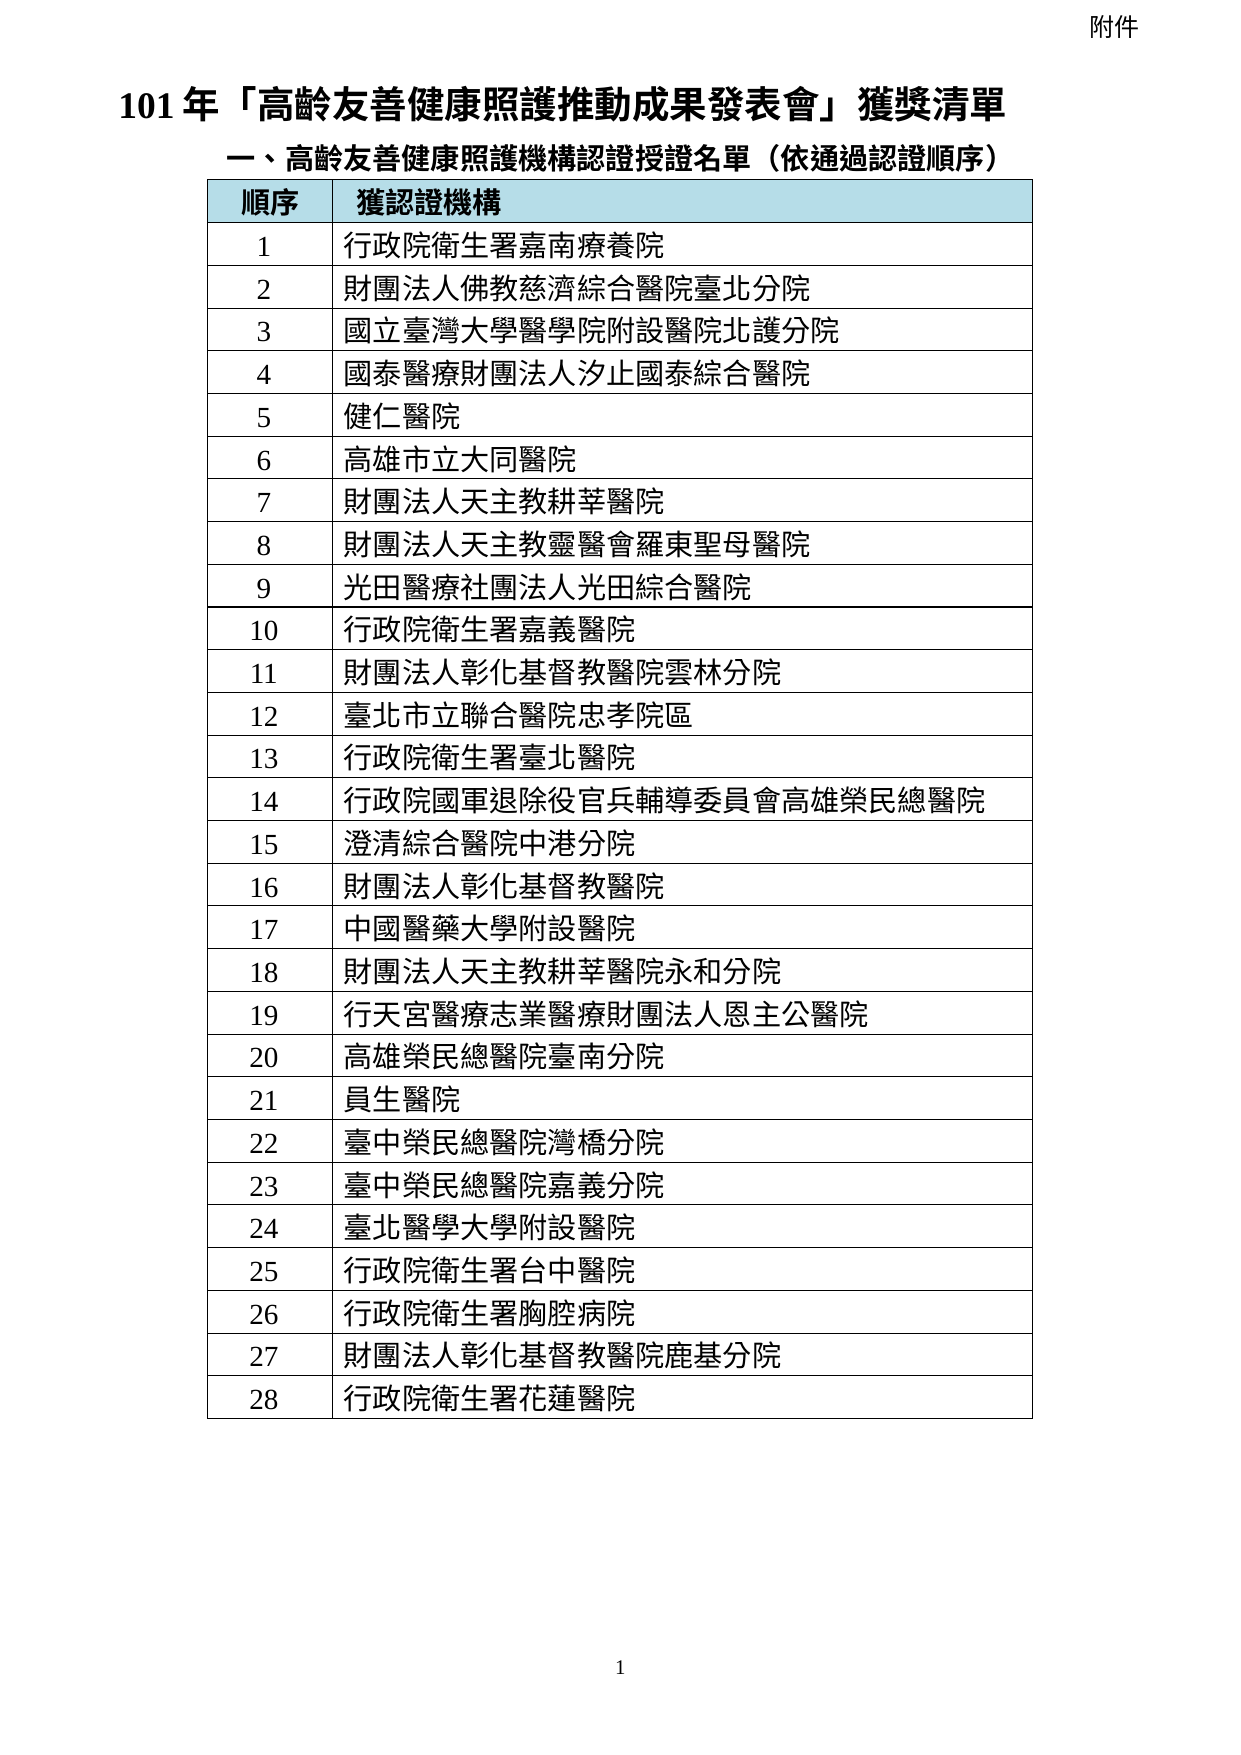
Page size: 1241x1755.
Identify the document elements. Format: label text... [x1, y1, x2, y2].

table_cell 28 [208, 1376, 332, 1418]
table_cell 5 [208, 394, 332, 436]
table_cell 行政院衛生署臺北醫院 [333, 736, 1032, 777]
table_cell 國泰醫療財團法人汐止國泰綜合醫院 [333, 351, 1032, 393]
table_cell 財團法人天主教耕莘醫院永和分院 [333, 949, 1032, 991]
table_header 順序 [208, 180, 332, 222]
table_cell 高雄榮民總醫院臺南分院 [333, 1035, 1032, 1076]
table_cell 10 [208, 608, 332, 649]
table_cell 員生醫院 [333, 1077, 1032, 1119]
text [1074, 0, 1206, 54]
table_cell 2 [208, 266, 332, 307]
table_cell 7 [208, 479, 332, 521]
table_cell 25 [208, 1248, 332, 1290]
table_cell 14 [208, 778, 332, 820]
table_cell 27 [208, 1334, 332, 1375]
table_cell 22 [208, 1120, 332, 1162]
table_cell 行政院衛生署台中醫院 [333, 1248, 1032, 1290]
table_cell 9 [208, 565, 332, 606]
table_cell 19 [208, 992, 332, 1033]
table_cell 行政院衛生署花蓮醫院 [333, 1376, 1032, 1418]
table_cell 12 [208, 693, 332, 734]
table_cell 4 [208, 351, 332, 393]
table_cell 中國醫藥大學附設醫院 [333, 906, 1032, 948]
text 一、高齡友善健康照護機構認證授證名單（依通過認證順序） [118, 129, 1122, 179]
table_cell 財團法人天主教靈醫會羅東聖母醫院 [333, 522, 1032, 564]
table_cell 財團法人彰化基督教醫院 [333, 864, 1032, 905]
table_cell 18 [208, 949, 332, 991]
table_cell 臺北市立聯合醫院忠孝院區 [333, 693, 1032, 734]
table_cell 8 [208, 522, 332, 564]
table_cell 21 [208, 1077, 332, 1119]
table_cell 11 [208, 650, 332, 692]
table_cell 光田醫療社團法人光田綜合醫院 [333, 565, 1032, 606]
table_header 獲認證機構 [333, 180, 1032, 222]
table_cell 澄清綜合醫院中港分院 [333, 821, 1032, 863]
table_cell 財團法人彰化基督教醫院鹿基分院 [333, 1334, 1032, 1375]
text 101年「高齡友善健康照護推動成果發表會」獲獎清單 [118, 75, 1122, 129]
table_cell 行政院國軍退除役官兵輔導委員會高雄榮民總醫院 [333, 778, 1032, 820]
table_cell 財團法人天主教耕莘醫院 [333, 479, 1032, 521]
table_cell 行天宮醫療志業醫療財團法人恩主公醫院 [333, 992, 1032, 1033]
table_cell 行政院衛生署嘉義醫院 [333, 608, 1032, 649]
table_cell 20 [208, 1035, 332, 1076]
table_cell 國立臺灣大學醫學院附設醫院北護分院 [333, 309, 1032, 350]
table_cell 17 [208, 906, 332, 948]
table_cell 1 [208, 223, 332, 265]
table_cell 6 [208, 437, 332, 478]
table_cell 財團法人彰化基督教醫院雲林分院 [333, 650, 1032, 692]
text 附件 [1089, 7, 1191, 44]
table_cell 24 [208, 1205, 332, 1247]
table_cell 13 [208, 736, 332, 777]
table_cell 行政院衛生署胸腔病院 [333, 1291, 1032, 1332]
table_cell 高雄市立大同醫院 [333, 437, 1032, 478]
table_cell 23 [208, 1163, 332, 1204]
table_cell 26 [208, 1291, 332, 1332]
table_cell 15 [208, 821, 332, 863]
table_cell 健仁醫院 [333, 394, 1032, 436]
table_cell 3 [208, 309, 332, 350]
table_cell 臺中榮民總醫院灣橋分院 [333, 1120, 1032, 1162]
table_cell 行政院衛生署嘉南療養院 [333, 223, 1032, 265]
table_cell 財團法人佛教慈濟綜合醫院臺北分院 [333, 266, 1032, 307]
table_cell 臺北醫學大學附設醫院 [333, 1205, 1032, 1247]
table_cell 臺中榮民總醫院嘉義分院 [333, 1163, 1032, 1204]
table_cell 16 [208, 864, 332, 905]
